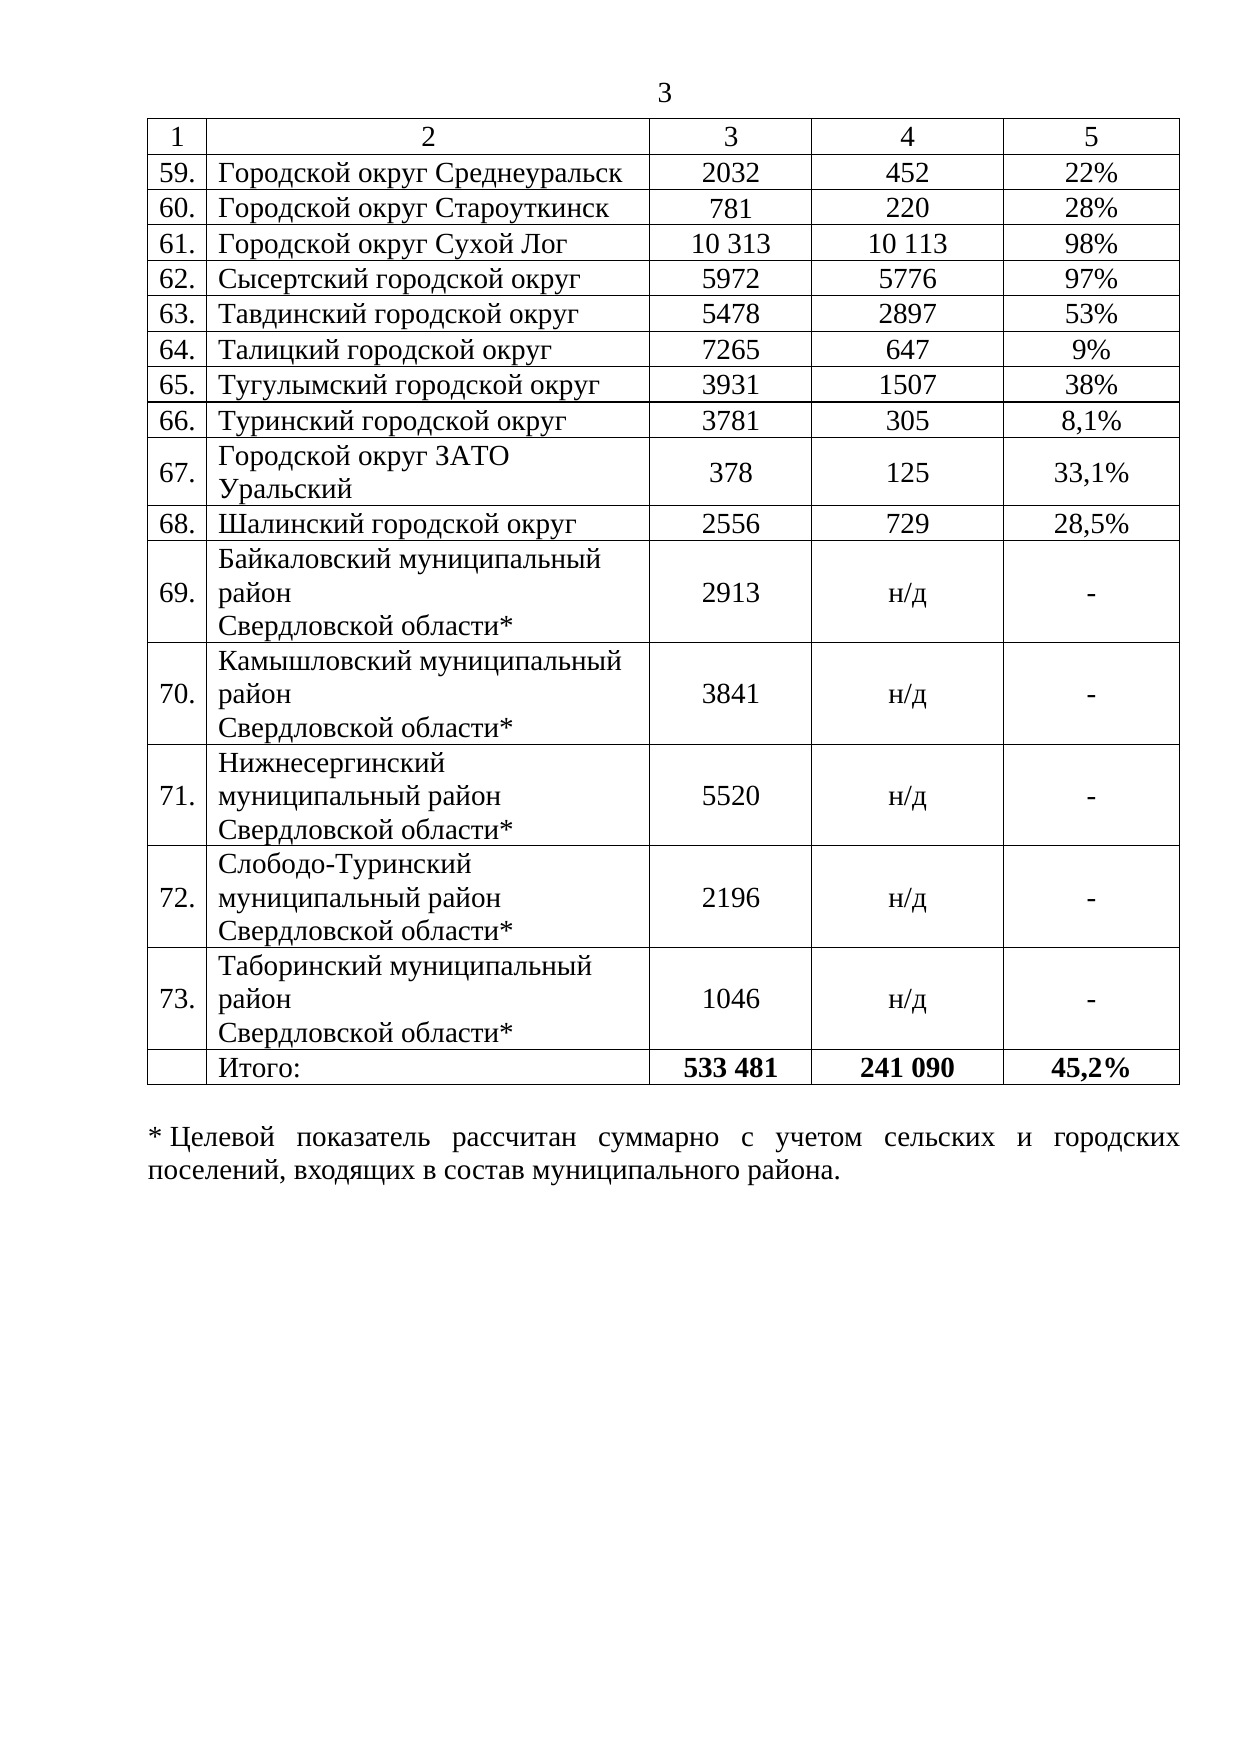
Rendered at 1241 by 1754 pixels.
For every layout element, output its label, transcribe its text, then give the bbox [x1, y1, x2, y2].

table_header 2 [207, 119, 649, 153]
table_cell Итого: [207, 1050, 649, 1084]
table_cell Туринский городской округ [207, 403, 649, 437]
table_cell 28% [1004, 190, 1179, 224]
table_cell н/д [812, 541, 1003, 642]
table_cell Тавдинский городской округ [207, 296, 649, 331]
table_cell Таборинский муниципальный район Свердловской области* [207, 948, 649, 1049]
table_cell 1507 [812, 367, 1003, 401]
table_cell - [1004, 541, 1179, 642]
table_cell Байкаловский муниципальный район Свердловской области* [207, 541, 649, 642]
table_cell 61. [148, 225, 206, 260]
table_cell - [1004, 745, 1179, 845]
table_cell н/д [812, 948, 1003, 1049]
table_cell 533 481 [650, 1050, 811, 1084]
table_cell н/д [812, 846, 1003, 947]
table_cell [148, 1050, 206, 1084]
table_cell 125 [812, 438, 1003, 505]
table_cell 59. [148, 155, 206, 189]
table_cell 62. [148, 261, 206, 295]
table_cell 28,5% [1004, 506, 1179, 540]
table_cell 220 [812, 190, 1003, 224]
table_cell 241 090 [812, 1050, 1003, 1084]
table_cell 3841 [650, 643, 811, 744]
table_cell 97% [1004, 261, 1179, 295]
table_cell 22% [1004, 155, 1179, 189]
table_cell 5520 [650, 745, 811, 845]
table_cell 781 [650, 190, 811, 224]
table_cell 729 [812, 506, 1003, 540]
table_cell 2897 [812, 296, 1003, 331]
table_header 3 [650, 119, 811, 153]
table_cell 5478 [650, 296, 811, 331]
table_cell 72. [148, 846, 206, 947]
table_cell Талицкий городской округ [207, 332, 649, 366]
table_cell 2913 [650, 541, 811, 642]
table_cell 10 313 [650, 225, 811, 260]
table_cell 647 [812, 332, 1003, 366]
table_cell 452 [812, 155, 1003, 189]
table_cell 10 113 [812, 225, 1003, 260]
table_cell 45,2% [1004, 1050, 1179, 1084]
table_cell 64. [148, 332, 206, 366]
table_cell 5776 [812, 261, 1003, 295]
table_cell 2032 [650, 155, 811, 189]
table_cell 67. [148, 438, 206, 505]
table_cell 98% [1004, 225, 1179, 260]
table_header 4 [812, 119, 1003, 153]
table_cell 71. [148, 745, 206, 845]
table_cell 63. [148, 296, 206, 331]
table_cell - [1004, 948, 1179, 1049]
table_cell Слободо-Туринский муниципальный район Свердловской области* [207, 846, 649, 947]
table_cell н/д [812, 643, 1003, 744]
table_cell 9% [1004, 332, 1179, 366]
table_cell Городской округ Среднеуральск [207, 155, 649, 189]
table_cell Тугулымский городской округ [207, 367, 649, 401]
text * Целевой показатель рассчитан суммарно с учетом сельских и городских поселений, входящих в состав муниципального района. [148, 1119, 1181, 1186]
table_cell Сысертский городской округ [207, 261, 649, 295]
table_cell 66. [148, 403, 206, 437]
table_cell 60. [148, 190, 206, 224]
table_cell 378 [650, 438, 811, 505]
table_cell 8,1% [1004, 403, 1179, 437]
table_cell 3781 [650, 403, 811, 437]
table_cell Городской округ Сухой Лог [207, 225, 649, 260]
table_cell 1046 [650, 948, 811, 1049]
table_cell Городской округ ЗАТО Уральский [207, 438, 649, 505]
table_cell 2196 [650, 846, 811, 947]
table_header 1 [148, 119, 206, 153]
table_cell 65. [148, 367, 206, 401]
table_cell Нижнесергинский муниципальный район Свердловской области* [207, 745, 649, 845]
table_cell Шалинский городской округ [207, 506, 649, 540]
table_cell 73. [148, 948, 206, 1049]
table_cell н/д [812, 745, 1003, 845]
table_cell - [1004, 846, 1179, 947]
table_cell 305 [812, 403, 1003, 437]
table_cell 69. [148, 541, 206, 642]
table_cell 5972 [650, 261, 811, 295]
table_cell 3931 [650, 367, 811, 401]
table_cell 33,1% [1004, 438, 1179, 505]
table_cell Городской округ Староуткинск [207, 190, 649, 224]
table_cell 7265 [650, 332, 811, 366]
table_cell 68. [148, 506, 206, 540]
table_cell 2556 [650, 506, 811, 540]
table_cell 53% [1004, 296, 1179, 331]
table_cell - [1004, 643, 1179, 744]
table_cell Камышловский муниципальный район Свердловской области* [207, 643, 649, 744]
table_cell 70. [148, 643, 206, 744]
table_header 5 [1004, 119, 1179, 153]
table_cell 38% [1004, 367, 1179, 401]
